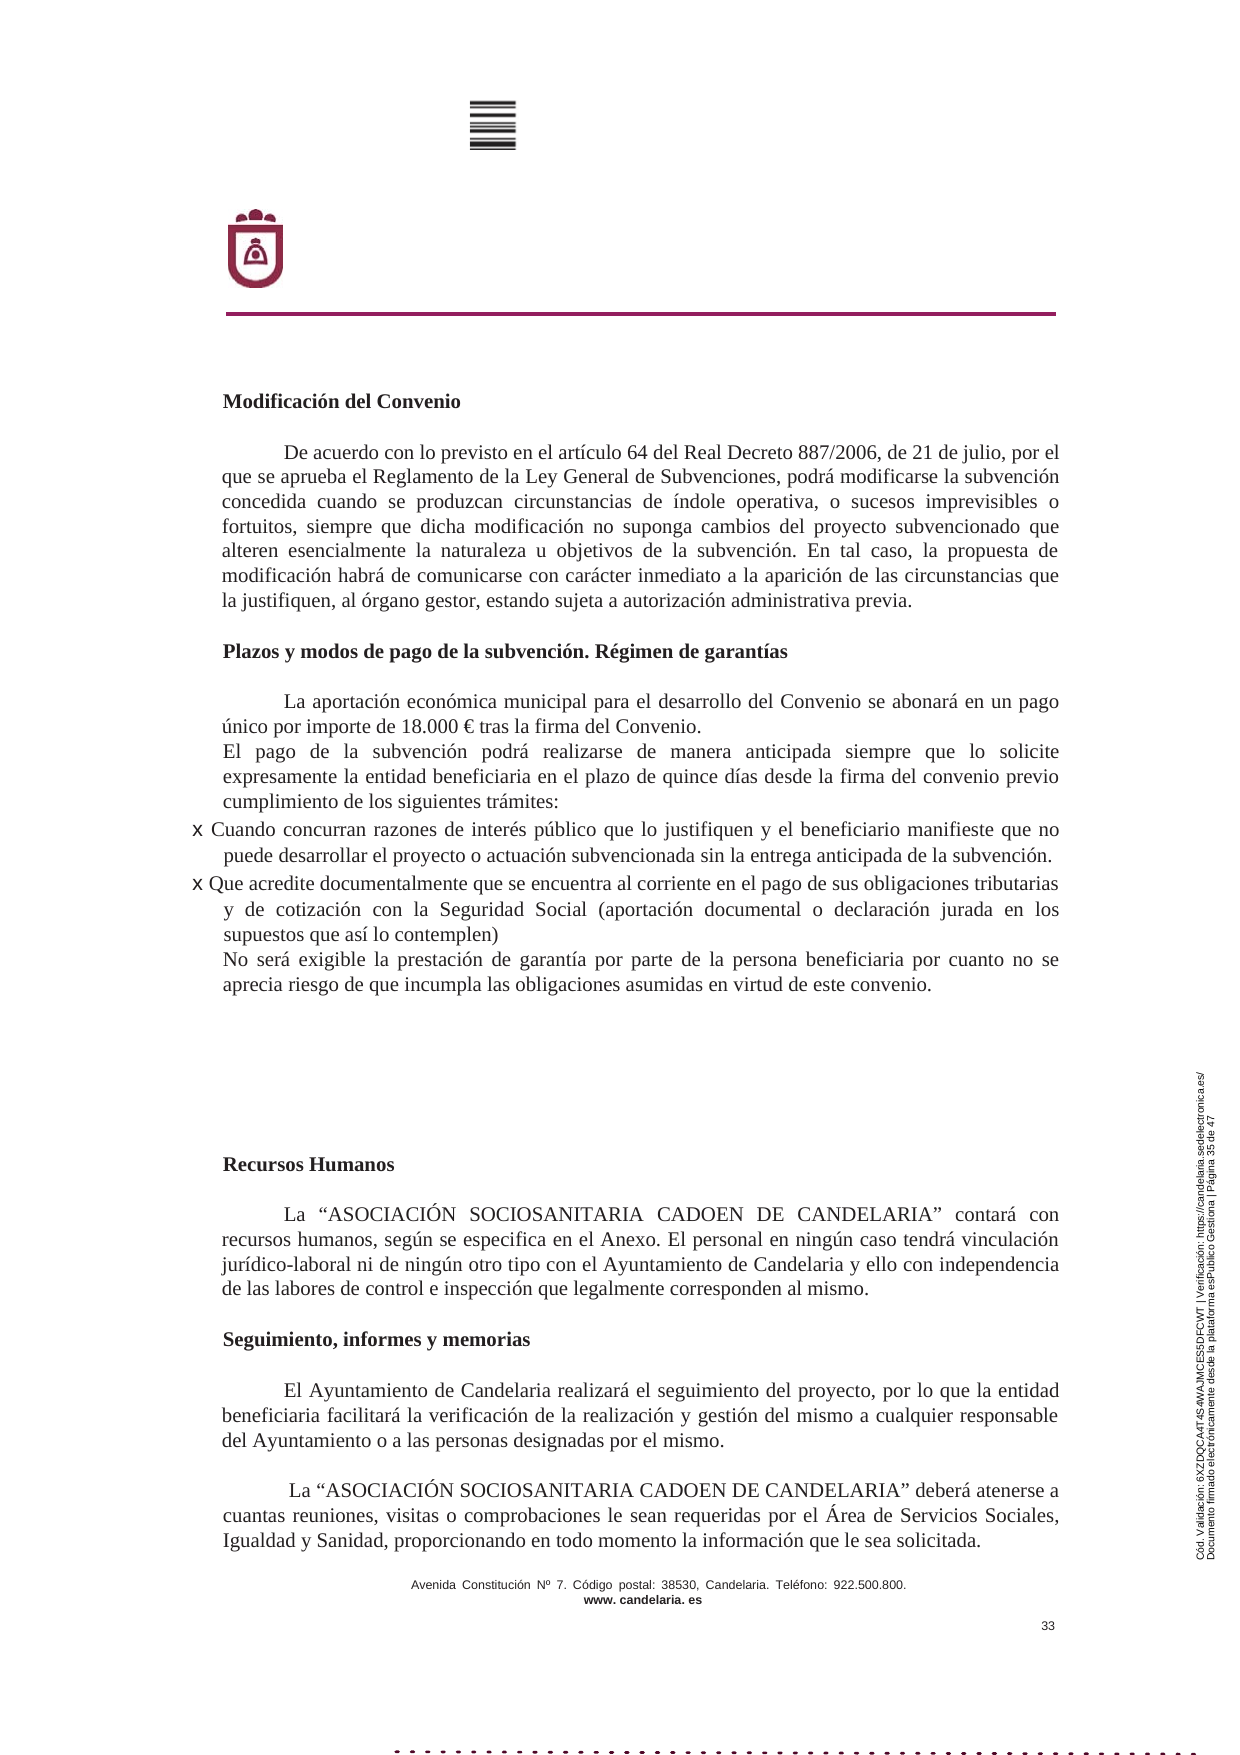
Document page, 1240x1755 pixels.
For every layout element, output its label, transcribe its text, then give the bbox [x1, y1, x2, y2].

text La aportación económica municipal para el desarrollo del Convenio se abonará en un pago único por importe de 18.000 € tras la firma del Convenio. [222, 689, 1060, 738]
text El Ayuntamiento de Candelaria realizará el seguimiento del proyecto, por lo que la entidad beneficiaria facilitará la verificación de la realización y gestión del mismo a cualquier responsable del Ayuntamiento o a las personas designadas por el mismo. [222, 1378, 1060, 1452]
text x Que acredite documentalmente que se encuentra al corriente en el pago de sus obligaciones tributarias y de cotización con la Seguridad Social (aportación documental o declaración jurada en los supuestos que así lo contemplen) [192, 868, 1060, 946]
subtitle Recursos Humanos [223, 1151, 1066, 1176]
text El pago de la subvención podrá realizarse de manera anticipada siempre que lo solicite expresamente la entidad beneficiaria en el plazo de quince días desde la firma del convenio previo cumplimiento de los siguientes trámites: [223, 739, 1060, 813]
text La “ASOCIACIÓN SOCIOSANITARIA CADOEN DE CANDELARIA” deberá atenerse a cuantas reuniones, visitas o comprobaciones le sean requeridas por el Área de Servicios Sociales, Igualdad y Sanidad, proporcionando en todo momento la información que le sea solicitada. [223, 1478, 1060, 1552]
text La “ASOCIACIÓN SOCIOSANITARIA CADOEN DE CANDELARIA” contará con recursos humanos, según se especifica en el Anexo. El personal en ningún caso tendrá vinculación jurídico-laboral ni de ningún otro tipo con el Ayuntamiento de Candelaria y ello con independencia de las labores de control e inspección que legalmente corresponden al mismo. [222, 1202, 1060, 1300]
text x Cuando concurran razones de interés público que lo justifiquen y el beneficiario manifieste que no puede desarrollar el proyecto o actuación subvencionada sin la entrega anticipada de la subvención. [192, 814, 1060, 867]
subtitle Seguimiento, informes y memorias [223, 1327, 1066, 1351]
subtitle Modificación del Convenio [223, 389, 1066, 413]
text No será exigible la prestación de garantía por parte de la persona beneficiaria por cuanto no se aprecia riesgo de que incumpla las obligaciones asumidas en virtud de este convenio. [223, 947, 1060, 996]
subtitle Plazos y modos de pago de la subvención. Régimen de garantías [223, 639, 1066, 663]
text De acuerdo con lo previsto en el artículo 64 del Real Decreto 887/2006, de 21 de julio, por el que se aprueba el Reglamento de la Ley General de Subvenciones, podrá modificarse la subvención concedida cuando se produzcan circunstancias de índole operativa, o sucesos imprevisibles o fortuitos, siempre que dicha modificación no suponga cambios del proyecto subvencionado que alteren esencialmente la naturaleza u objetivos de la subvención. En tal caso, la propuesta de modificación habrá de comunicarse con carácter inmediato a la aparición de las circunstancias que la justifiquen, al órgano gestor, estando sujeta a autorización administrativa previa. [222, 439, 1060, 612]
